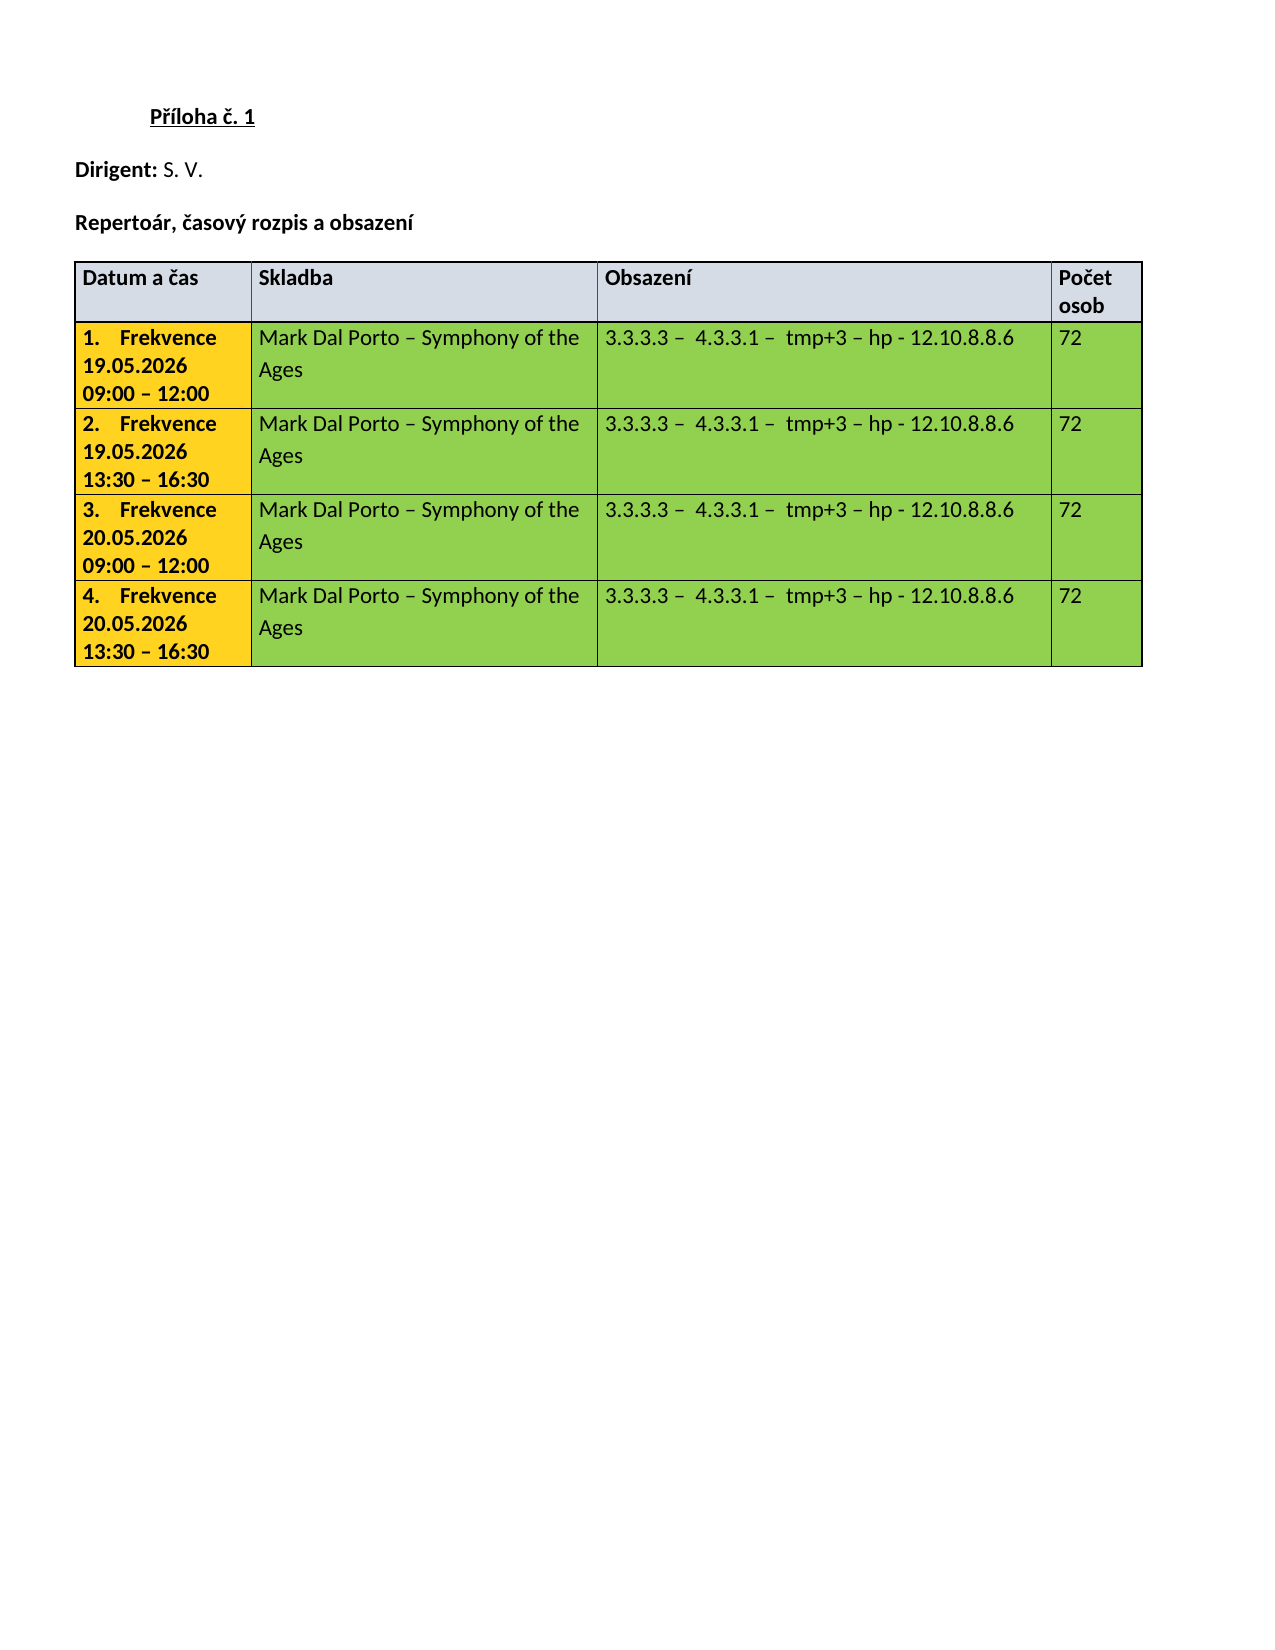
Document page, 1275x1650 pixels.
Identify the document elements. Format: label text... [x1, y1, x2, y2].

table_cell 3.3.3.3 – 4.3.3.1 – tmp+3 – hp - 12.10.8.8.6 [598, 323, 1051, 408]
text Příloha č. 1 [150, 102, 1200, 130]
table_cell Frekvence 20.05.2026 13:30 – 16:30 [76, 581, 251, 666]
table_cell 72 [1052, 581, 1141, 666]
table_cell Mark Dal Porto – Symphony of the Ages [252, 323, 597, 408]
table_cell Frekvence 20.05.2026 09:00 – 12:00 [76, 495, 251, 580]
table_cell Mark Dal Porto – Symphony of the Ages [252, 495, 597, 580]
text Dirigent: S. V. [75, 155, 1200, 183]
table_cell 72 [1052, 409, 1141, 494]
text Repertoár, časový rozpis a obsazení [75, 208, 1200, 236]
table_cell Mark Dal Porto – Symphony of the Ages [252, 409, 597, 494]
table_cell Mark Dal Porto – Symphony of the Ages [252, 581, 597, 666]
table_cell 72 [1052, 323, 1141, 408]
table_header Počet osob [1052, 263, 1141, 321]
table_cell 3.3.3.3 – 4.3.3.1 – tmp+3 – hp - 12.10.8.8.6 [598, 495, 1051, 580]
table_cell 72 [1052, 495, 1141, 580]
table_header Skladba [252, 263, 597, 321]
table_cell Frekvence 19.05.2026 13:30 – 16:30 [76, 409, 251, 494]
table_header Obsazení [598, 263, 1051, 321]
table_cell 3.3.3.3 – 4.3.3.1 – tmp+3 – hp - 12.10.8.8.6 [598, 581, 1051, 666]
table_cell 3.3.3.3 – 4.3.3.1 – tmp+3 – hp - 12.10.8.8.6 [598, 409, 1051, 494]
table_header Datum a čas [76, 263, 251, 321]
table_cell Frekvence 19.05.2026 09:00 – 12:00 [76, 323, 251, 408]
